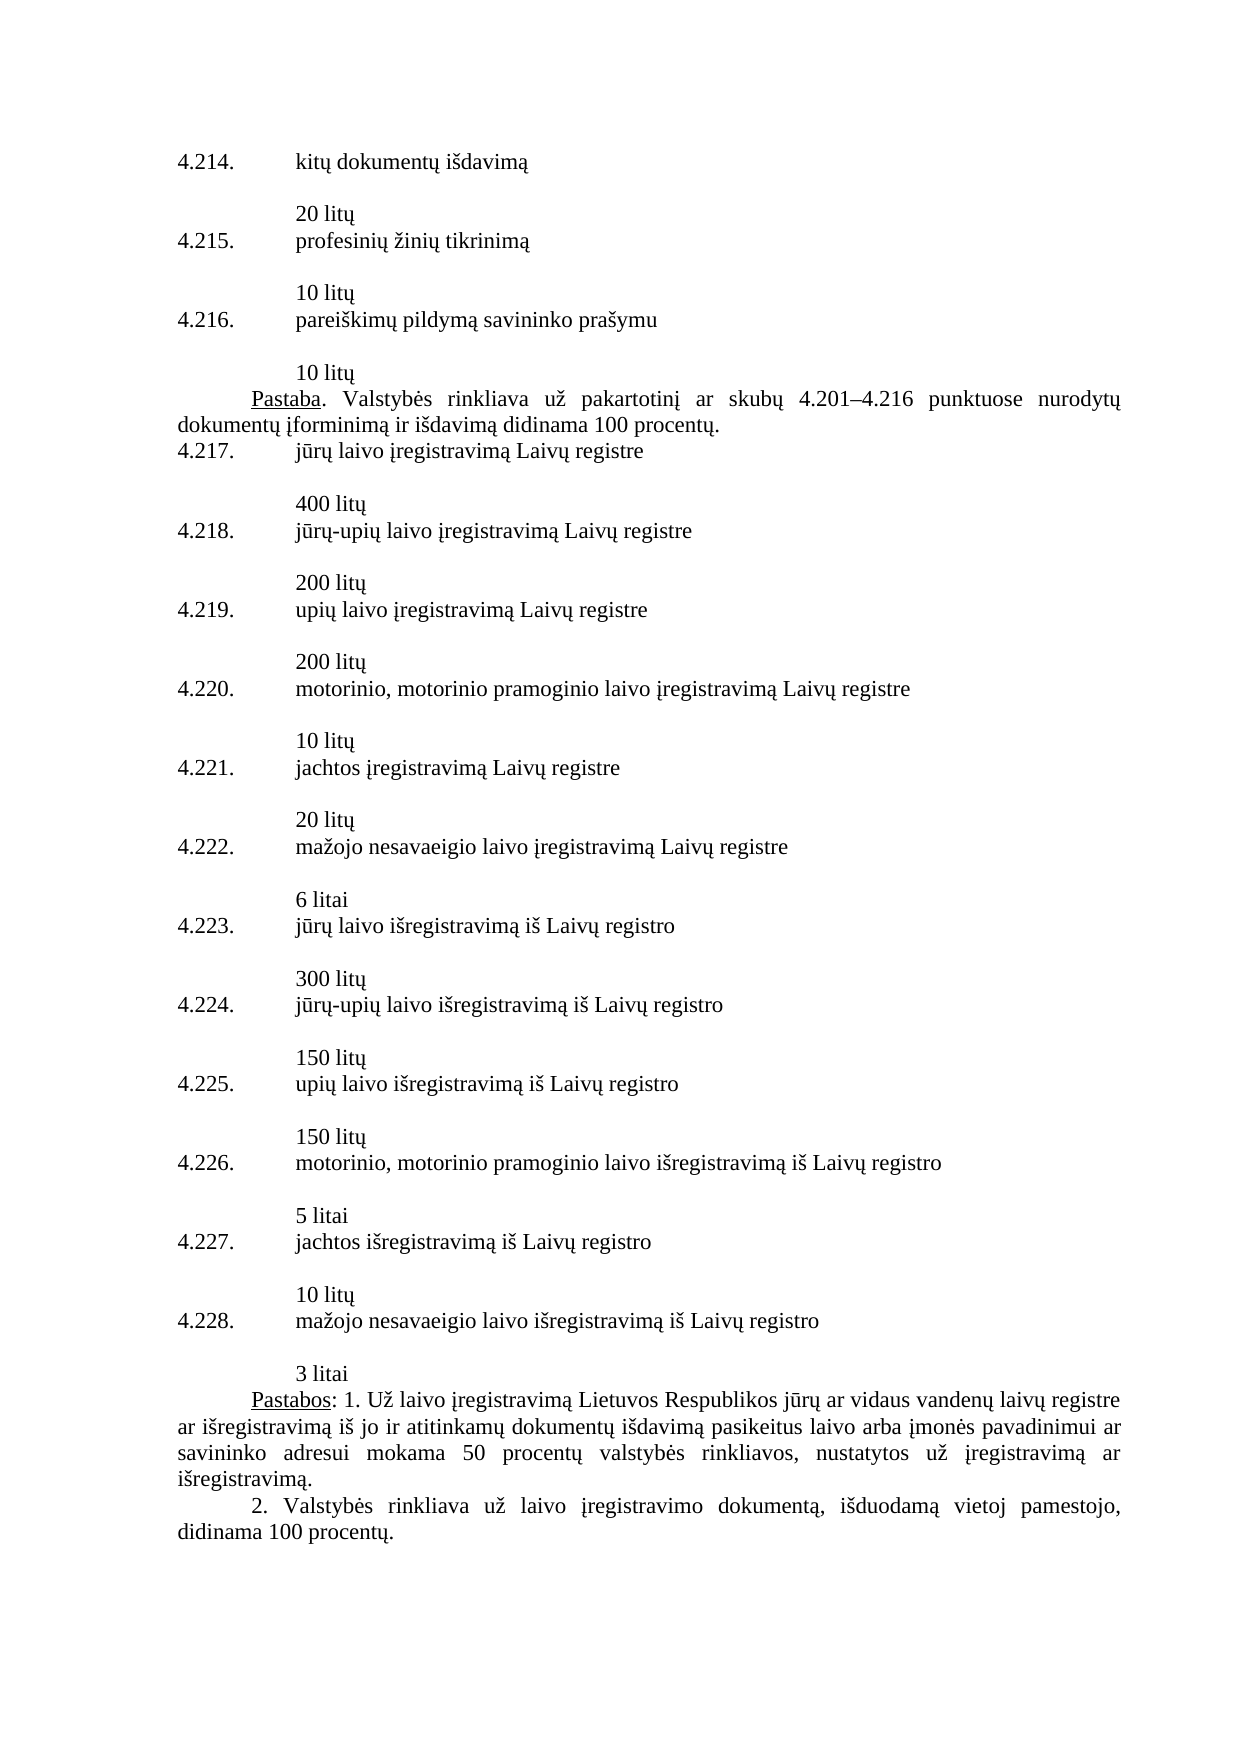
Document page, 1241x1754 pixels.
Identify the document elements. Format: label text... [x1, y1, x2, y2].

text 4.214. kitų dokumentų išdavimą 20 litų [177, 148, 945, 227]
text 4.224. jūrų-upių laivo išregistravimą iš Laivų registro 150 litų [177, 991, 945, 1070]
text Pastaba. Valstybės rinkliava už pakartotinį ar skubų 4.201–4.216 punktuose nurodytų dokumentų įforminimą ir išdavimą didinama 100 procentų. [177, 385, 1122, 438]
text 4.216. pareiškimų pildymą savininko prašymu 10 litų [177, 306, 945, 385]
text 4.220. motorinio, motorinio pramoginio laivo įregistravimą Laivų registre 10 litų [177, 675, 945, 754]
text 2. Valstybės rinkliava už laivo įregistravimo dokumentą, išduodamą vietoj pamestojo, didinama 100 procentų. [177, 1492, 1122, 1544]
text 4.218. jūrų-upių laivo įregistravimą Laivų registre 200 litų [177, 517, 945, 596]
text 4.228. mažojo nesavaeigio laivo išregistravimą iš Laivų registro 3 litai [177, 1307, 945, 1386]
text 4.219. upių laivo įregistravimą Laivų registre 200 litų [177, 596, 945, 675]
text 4.222. mažojo nesavaeigio laivo įregistravimą Laivų registre 6 litai [177, 833, 945, 912]
text 4.215. profesinių žinių tikrinimą 10 litų [177, 227, 945, 306]
text Pastabos: 1. Už laivo įregistravimą Lietuvos Respublikos jūrų ar vidaus vandenų laivų registre ar išregistravimą iš jo ir atitinkamų dokumentų išdavimą pasikeitus laivo arba įmonės pavadinimui ar savininko adresui mokama 50 procentų valstybės rinkliavos, nustatytos už įregistravimą ar išregistravimą. [177, 1386, 1122, 1492]
text 4.227. jachtos išregistravimą iš Laivų registro 10 litų [177, 1228, 945, 1307]
text 4.217. jūrų laivo įregistravimą Laivų registre 400 litų [177, 438, 945, 517]
text 4.221. jachtos įregistravimą Laivų registre 20 litų [177, 754, 945, 833]
text 4.226. motorinio, motorinio pramoginio laivo išregistravimą iš Laivų registro 5 litai [177, 1149, 945, 1228]
text 4.223. jūrų laivo išregistravimą iš Laivų registro 300 litų [177, 912, 945, 991]
text 4.225. upių laivo išregistravimą iš Laivų registro 150 litų [177, 1070, 945, 1149]
